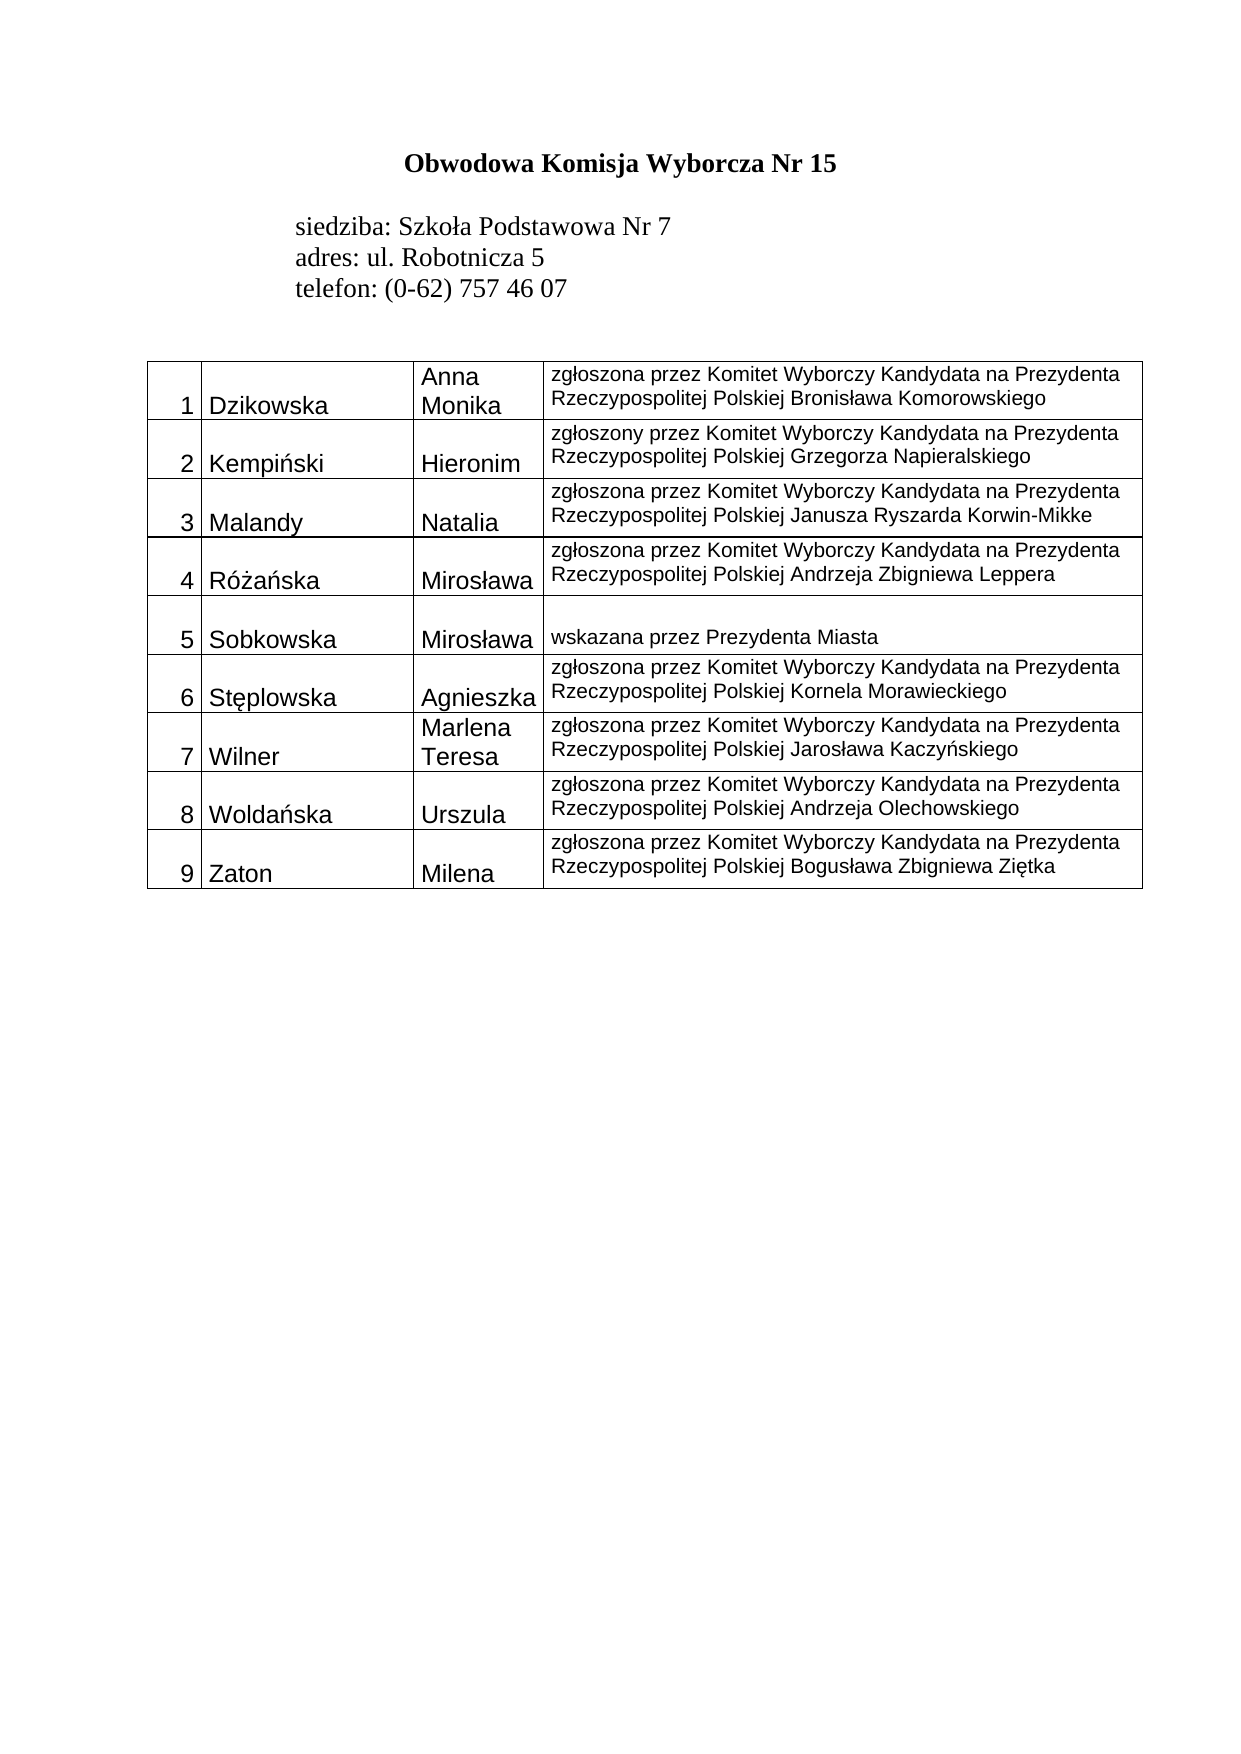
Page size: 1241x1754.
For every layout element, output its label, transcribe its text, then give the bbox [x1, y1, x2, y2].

table_cell 4 [148, 538, 201, 595]
table_cell Hieronim [414, 420, 543, 478]
table_cell 6 [148, 655, 201, 712]
text adres: ul. Robotnicza 5 [148, 241, 1093, 272]
table_cell wskazana przez Prezydenta Miasta [544, 596, 1142, 653]
text siedziba: Szkoła Podstawowa Nr 7 [295, 210, 1093, 241]
table_cell Woldańska [202, 772, 413, 829]
text telefon: (0-62) 757 46 07 [221, 272, 1093, 303]
table_cell zgłoszony przez Komitet Wyborczy Kandydata na Prezydenta Rzeczypospolitej Polskiej Grzegorza Napieralskiego [544, 420, 1142, 478]
table_cell 5 [148, 596, 201, 653]
table_cell zgłoszona przez Komitet Wyborczy Kandydata na Prezydenta Rzeczypospolitej Polskiej Andrzeja Olechowskiego [544, 772, 1142, 829]
table_cell Agnieszka [414, 655, 543, 712]
table_cell Wilner [202, 713, 413, 771]
table_header Dzikowska [202, 362, 413, 419]
table_cell 9 [148, 830, 201, 888]
table_cell Mirosława [414, 538, 543, 595]
table_header 1 [148, 362, 201, 419]
table_cell zgłoszona przez Komitet Wyborczy Kandydata na Prezydenta Rzeczypospolitej Polskiej Kornela Morawieckiego [544, 655, 1142, 712]
table_header Anna Monika [414, 362, 543, 419]
table_cell 7 [148, 713, 201, 771]
table_cell Milena [414, 830, 543, 888]
table_cell Mirosława [414, 596, 543, 653]
table_cell Marlena Teresa [414, 713, 543, 771]
table_cell Stęplowska [202, 655, 413, 712]
table_cell 8 [148, 772, 201, 829]
table_cell Malandy [202, 479, 413, 536]
table_cell zgłoszona przez Komitet Wyborczy Kandydata na Prezydenta Rzeczypospolitej Polskiej Bogusława Zbigniewa Ziętka [544, 830, 1142, 888]
table_cell Natalia [414, 479, 543, 536]
table_cell Sobkowska [202, 596, 413, 653]
table_cell 3 [148, 479, 201, 536]
table_cell Urszula [414, 772, 543, 829]
table_cell zgłoszona przez Komitet Wyborczy Kandydata na Prezydenta Rzeczypospolitej Polskiej Janusza Ryszarda Korwin-Mikke [544, 479, 1142, 536]
table_cell Kempiński [202, 420, 413, 478]
text Obwodowa Komisja Wyborcza Nr 15 [148, 148, 1093, 179]
table_cell zgłoszona przez Komitet Wyborczy Kandydata na Prezydenta Rzeczypospolitej Polskiej Jarosława Kaczyńskiego [544, 713, 1142, 771]
table_cell zgłoszona przez Komitet Wyborczy Kandydata na Prezydenta Rzeczypospolitej Polskiej Andrzeja Zbigniewa Leppera [544, 538, 1142, 595]
table_cell Zaton [202, 830, 413, 888]
table_cell Różańska [202, 538, 413, 595]
table_cell 2 [148, 420, 201, 478]
table_header zgłoszona przez Komitet Wyborczy Kandydata na Prezydenta Rzeczypospolitej Polskiej Bronisława Komorowskiego [544, 362, 1142, 419]
